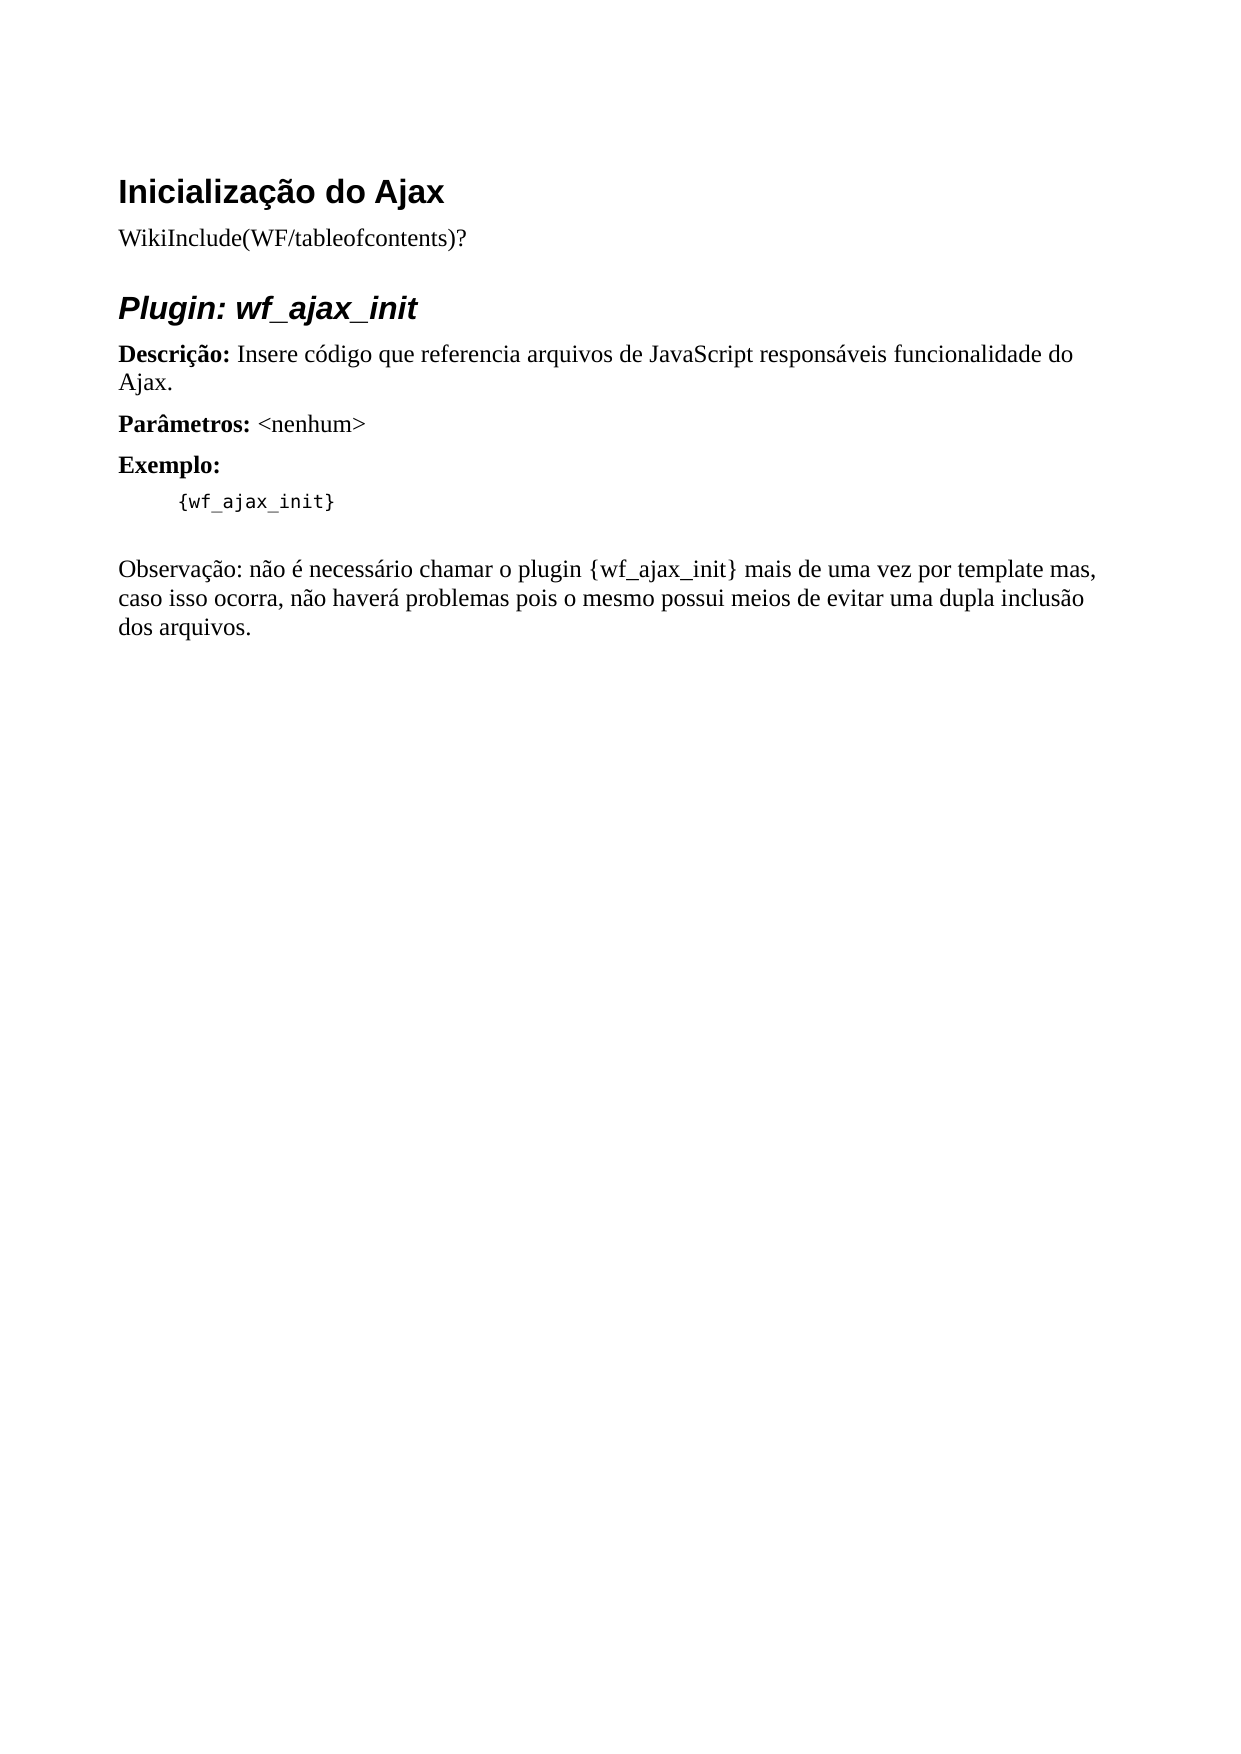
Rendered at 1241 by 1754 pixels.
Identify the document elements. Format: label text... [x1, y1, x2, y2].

text Exemplo: [118, 450, 1122, 479]
text Parâmetros: <nenhum> [118, 409, 1122, 437]
text {wf_ajax_init} [177, 491, 1063, 513]
subtitle Plugin: wf_ajax_init [118, 289, 1122, 326]
subtitle Inicialização do Ajax [118, 172, 1122, 211]
text WikiInclude(WF/tableofcontents)? [118, 223, 1122, 252]
text Observação: não é necessário chamar o plugin {wf_ajax_init} mais de uma vez por template mas, caso isso ocorra, não haverá problemas pois o mesmo possui meios de evitar uma dupla inclusão dos arquivos. [118, 554, 1122, 641]
text Descrição: Insere código que referencia arquivos de JavaScript responsáveis funcionalidade do Ajax. [118, 339, 1122, 396]
